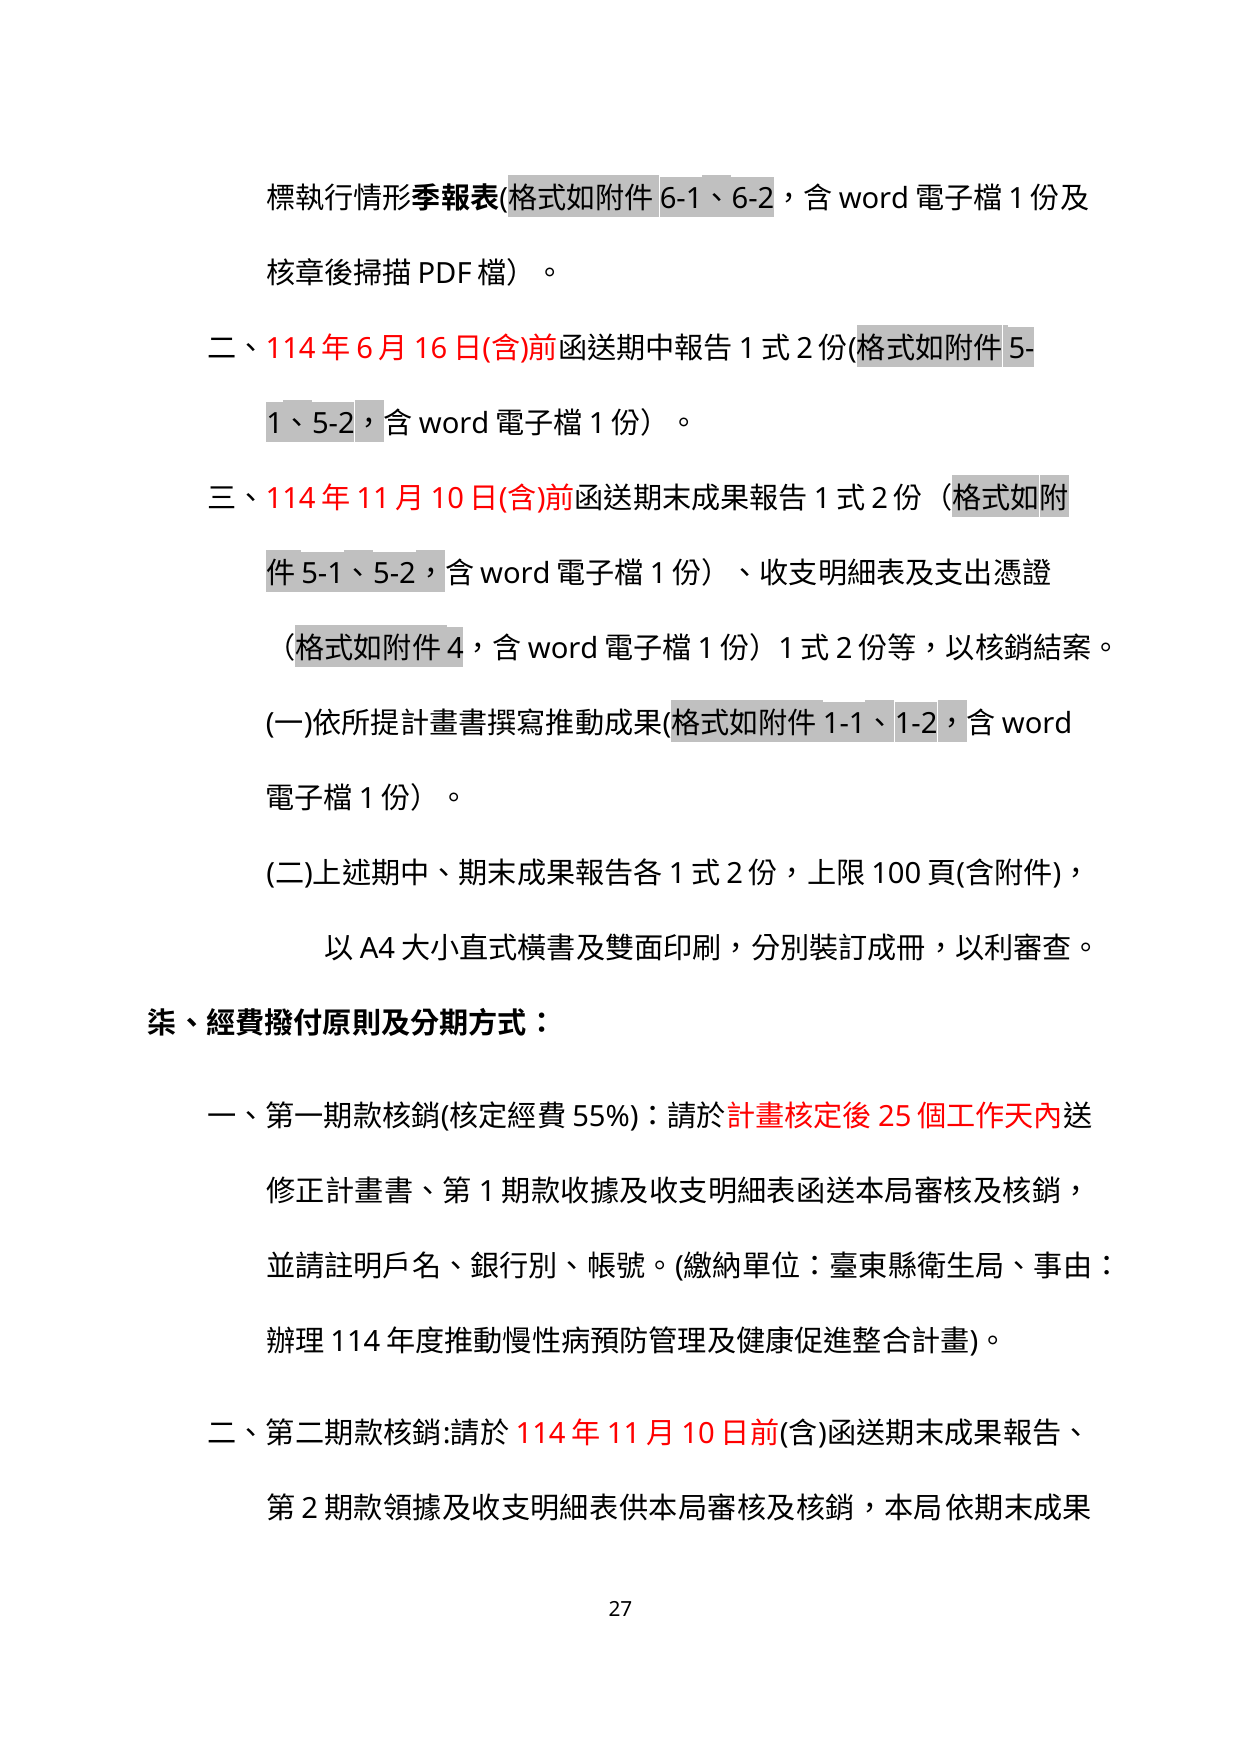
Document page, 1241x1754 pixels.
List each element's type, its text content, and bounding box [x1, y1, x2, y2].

text (一)依所提計畫書撰寫推動成果(格式如附件1-1、1-2，含word電子檔1份）。 [265, 683, 1092, 833]
text 標執行情形季報表(格式如附件6-1、6-2，含word電子檔1份及核章後掃描PDF檔）。 [266, 158, 1092, 308]
text 二、114年6月16日(含)前函送期中報告1式2份(格式如附件5-1、5-2，含word電子檔1份）。 [207, 308, 1092, 458]
text 一、第一期款核銷(核定經費55%)：請於計畫核定後25個工作天內送修正計畫書、第1期款收據及收支明細表函送本局審核及核銷，並請註明戶名、銀行別、帳號。(繳納單位：臺東縣衛生局、事由：辦理114年度推動慢性病預防管理及健康促進整合計畫)。 [207, 1076, 1092, 1376]
text 三、114年11月10日(含)前函送期末成果報告1式2份（格式如附件5-1、5-2，含word電子檔1份）、收支明細表及支出憑證（格式如附件4，含word電子檔1份）1式2份等，以核銷結案。 [207, 458, 1092, 683]
text (二)上述期中、期末成果報告各1式2份，上限100頁(含附件)，以A4大小直式橫書及雙面印刷，分別裝訂成冊，以利審查。 [266, 833, 1092, 983]
text 柒、經費撥付原則及分期方式： [148, 983, 1092, 1058]
text 二、第二期款核銷:請於114年11月10日前(含)函送期末成果報告、第2期款領據及收支明細表供本局審核及核銷，本局依期末成果 [207, 1393, 1092, 1543]
